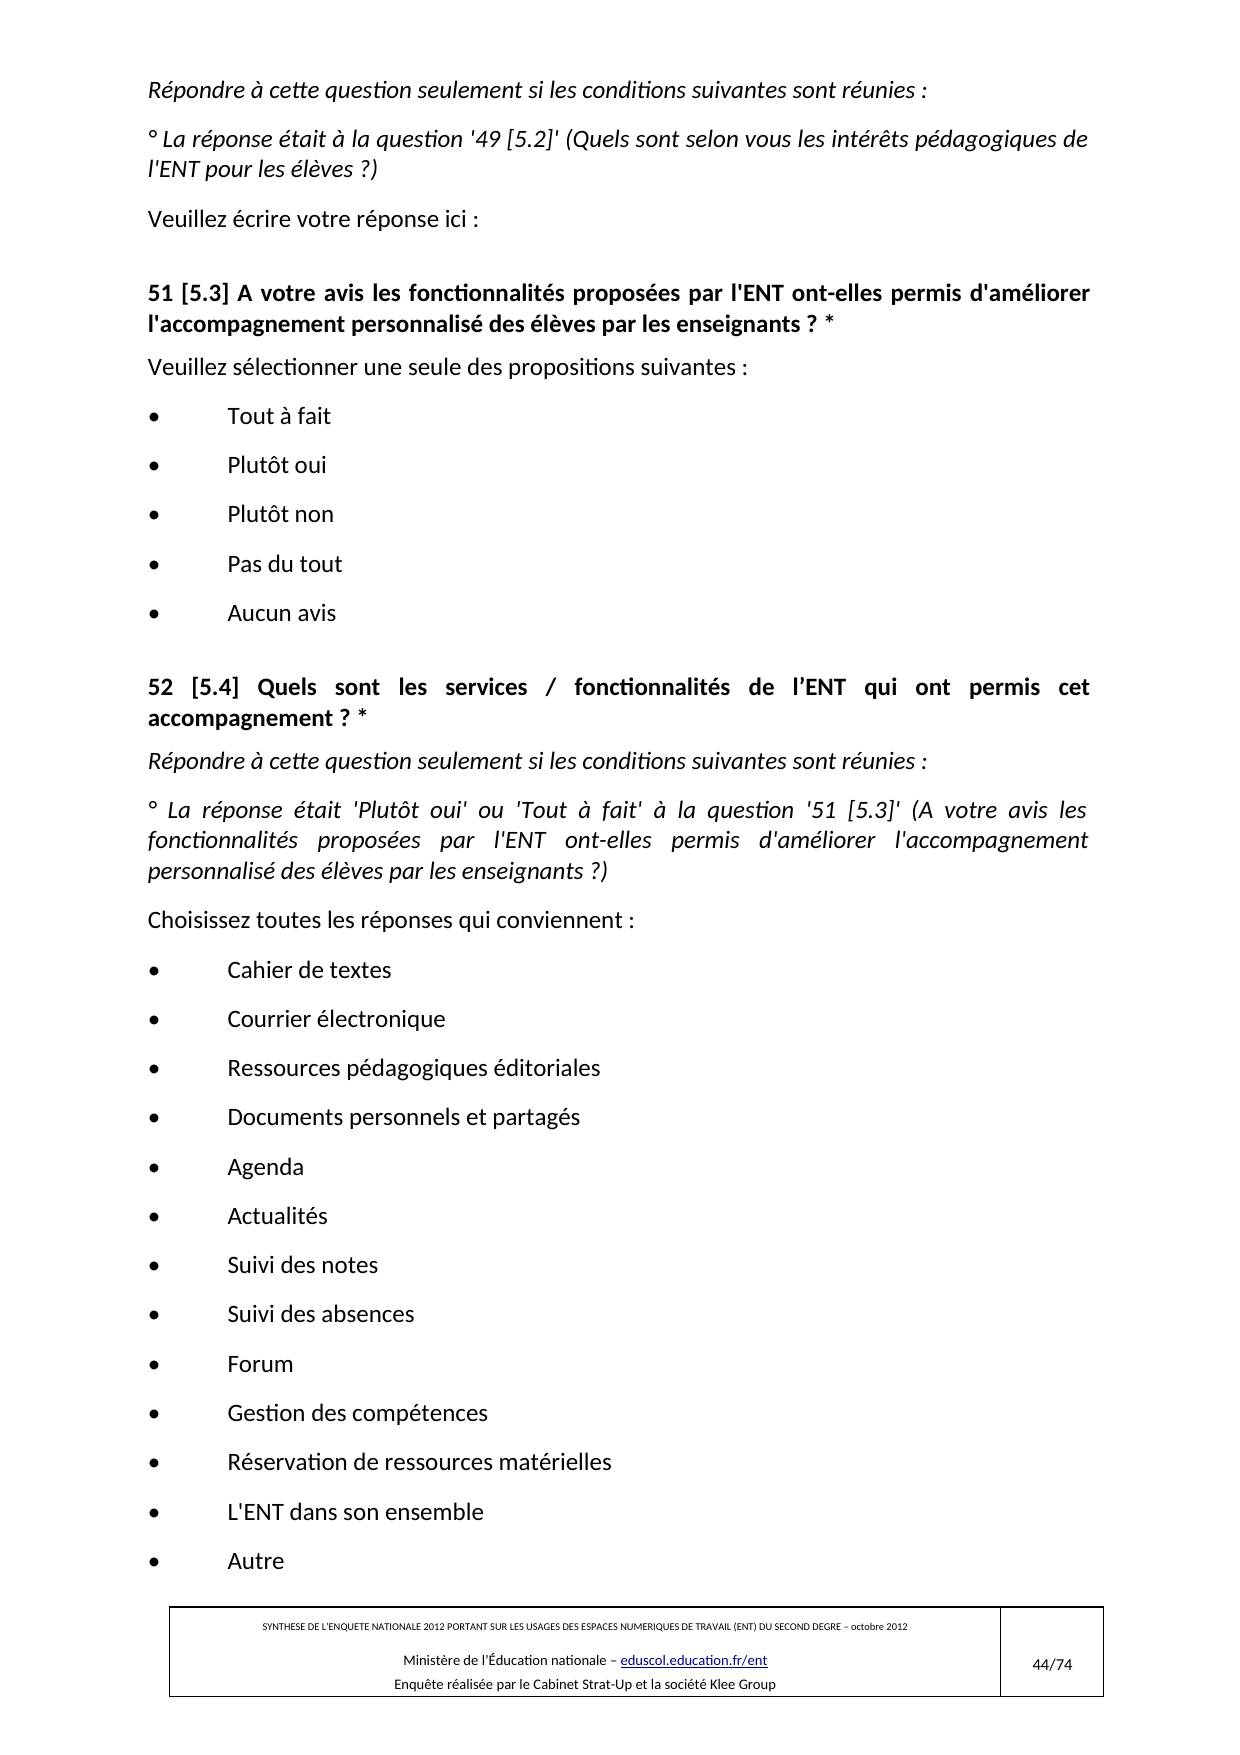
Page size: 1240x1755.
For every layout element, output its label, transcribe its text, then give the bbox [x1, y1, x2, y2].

text • Agenda [148, 1151, 1092, 1181]
text • Gestion des compétences [148, 1397, 1092, 1428]
text • Plutôt oui [148, 449, 1092, 480]
text 52 [5.4] Quels sont les services / fonctionnalités de l’ENT qui ont permis cet accompagnement ? * [148, 671, 1092, 732]
text ° La réponse était à la question '49 [5.2]' (Quels sont selon vous les intérêts pédagogiques de l'ENT pour les élèves ?) [148, 123, 1092, 184]
text Répondre à cette question seulement si les conditions suivantes sont réunies : [148, 745, 1092, 775]
text • Suivi des absences [148, 1299, 1092, 1329]
text Veuillez sélectionner une seule des propositions suivantes : [148, 351, 1092, 381]
text • Plutôt non [148, 498, 1092, 529]
text • Réservation de ressources matérielles [148, 1446, 1092, 1477]
text 51 [5.3] A votre avis les fonctionnalités proposées par l'ENT ont-elles permis d'améliorer l'accompagnement personnalisé des élèves par les enseignants ? * [148, 277, 1092, 338]
text • Ressources pédagogiques éditoriales [148, 1052, 1092, 1083]
text ° La réponse était 'Plutôt oui' ou 'Tout à fait' à la question '51 [5.3]' (A votre avis les fonctionnalités proposées par l'ENT ont-elles permis d'améliorer l'accompagnement personnalisé des élèves par les enseignants ?) [148, 794, 1092, 886]
text • Tout à fait [148, 400, 1092, 431]
text • L'ENT dans son ensemble [148, 1496, 1092, 1526]
text Répondre à cette question seulement si les conditions suivantes sont réunies : [148, 74, 1092, 104]
text • Documents personnels et partagés [148, 1102, 1092, 1132]
text Choisissez toutes les réponses qui conviennent : [148, 904, 1092, 935]
text • Suivi des notes [148, 1249, 1092, 1280]
text Veuillez écrire votre réponse ici : [148, 203, 1092, 233]
text • Pas du tout [148, 548, 1092, 578]
text • Cahier de textes [148, 954, 1092, 984]
text • Actualités [148, 1200, 1092, 1231]
text • Courrier électronique [148, 1003, 1092, 1033]
text • Autre [148, 1545, 1092, 1576]
text • Forum [148, 1348, 1092, 1378]
text • Aucun avis [148, 597, 1092, 628]
